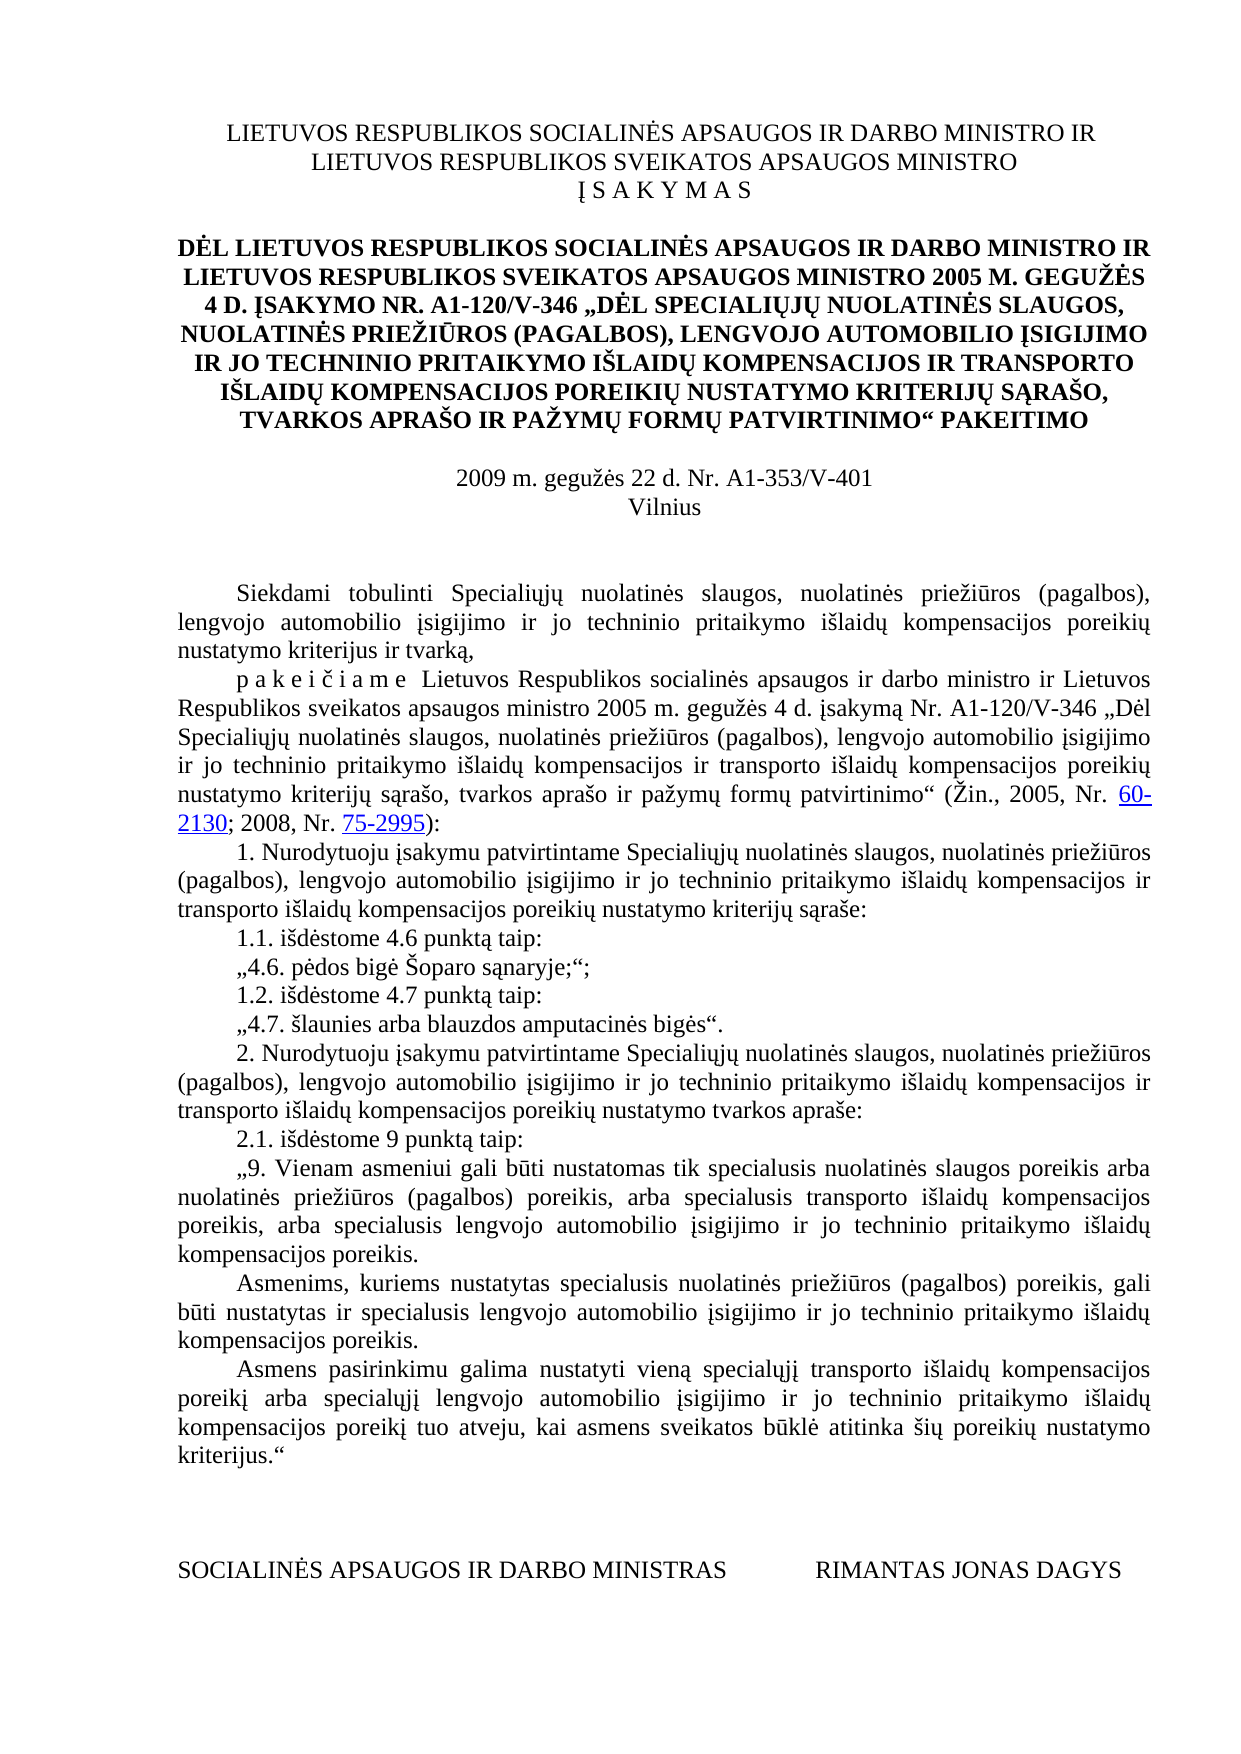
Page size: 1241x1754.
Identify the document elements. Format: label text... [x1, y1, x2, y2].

text DĖL LIETUVOS RESPUBLIKOS SOCIALINĖS APSAUGOS IR DARBO MINISTRO IR LIETUVOS RESPUBLIKOS SVEIKATOS APSAUGOS MINISTRO 2005 M. GEGUŽĖS 4 D. ĮSAKYMO NR. A1-120/V-346 „DĖL SPECIALIŲJŲ NUOLATINĖS SLAUGOS, NUOLATINĖS PRIEŽIŪROS (PAGALBOS), LENGVOJO AUTOMOBILIO ĮSIGIJIMO IR JO TECHNINIO PRITAIKYMO IŠLAIDŲ KOMPENSACIJOS IR TRANSPORTO IŠLAIDŲ KOMPENSACIJOS POREIKIŲ NUSTATYMO KRITERIJŲ SĄRAŠO, TVARKOS APRAŠO IR PAŽYMŲ FORMŲ PATVIRTINIMO“ PAKEITIMO [177, 233, 1152, 434]
text 1. Nurodytuoju įsakymu patvirtintame Specialiųjų nuolatinės slaugos, nuolatinės priežiūros (pagalbos), lengvojo automobilio įsigijimo ir jo techninio pritaikymo išlaidų kompensacijos ir transporto išlaidų kompensacijos poreikių nustatymo kriterijų sąraše: [177, 837, 1152, 923]
text „4.7. šlaunies arba blauzdos amputacinės bigės“. [177, 1009, 1152, 1038]
text ĮSAKYMAS [177, 176, 1152, 204]
text 1.1. išdėstome 4.6 punktą taip: [177, 923, 1152, 952]
text SOCIALINĖS APSAUGOS IR DARBO MINISTRAS RIMANTAS JONAS DAGYS [177, 1556, 1152, 1584]
text 1.2. išdėstome 4.7 punktą taip: [177, 981, 1152, 1009]
text pakeičiame Lietuvos Respublikos socialinės apsaugos ir darbo ministro ir Lietuvos Respublikos sveikatos apsaugos ministro 2005 m. gegužės 4 d. įsakymą Nr. A1-120/V-346 „Dėl Specialiųjų nuolatinės slaugos, nuolatinės priežiūros (pagalbos), lengvojo automobilio įsigijimo ir jo techninio pritaikymo išlaidų kompensacijos ir transporto išlaidų kompensacijos poreikių nustatymo kriterijų sąrašo, tvarkos aprašo ir pažymų formų patvirtinimo“ (Žin., 2005, Nr. 60-2130; 2008, Nr. 75-2995): [177, 664, 1152, 837]
text LIETUVOS RESPUBLIKOS SVEIKATOS APSAUGOS MINISTRO [177, 147, 1152, 176]
text Asmenims, kuriems nustatytas specialusis nuolatinės priežiūros (pagalbos) poreikis, gali būti nustatytas ir specialusis lengvojo automobilio įsigijimo ir jo techninio pritaikymo išlaidų kompensacijos poreikis. [177, 1268, 1152, 1354]
text 2009 m. gegužės 22 d. Nr. A1-353/V-401 [177, 463, 1152, 492]
text 2. Nurodytuoju įsakymu patvirtintame Specialiųjų nuolatinės slaugos, nuolatinės priežiūros (pagalbos), lengvojo automobilio įsigijimo ir jo techninio pritaikymo išlaidų kompensacijos ir transporto išlaidų kompensacijos poreikių nustatymo tvarkos apraše: [177, 1038, 1152, 1124]
text „4.6. pėdos bigė Šoparo sąnaryje;“; [177, 952, 1152, 981]
text „9. Vienam asmeniui gali būti nustatomas tik specialusis nuolatinės slaugos poreikis arba nuolatinės priežiūros (pagalbos) poreikis, arba specialusis transporto išlaidų kompensacijos poreikis, arba specialusis lengvojo automobilio įsigijimo ir jo techninio pritaikymo išlaidų kompensacijos poreikis. [177, 1153, 1152, 1268]
text Asmens pasirinkimu galima nustatyti vieną specialųjį transporto išlaidų kompensacijos poreikį arba specialųjį lengvojo automobilio įsigijimo ir jo techninio pritaikymo išlaidų kompensacijos poreikį tuo atveju, kai asmens sveikatos būklė atitinka šių poreikių nustatymo kriterijus.“ [177, 1354, 1152, 1469]
text Siekdami tobulinti Specialiųjų nuolatinės slaugos, nuolatinės priežiūros (pagalbos), lengvojo automobilio įsigijimo ir jo techninio pritaikymo išlaidų kompensacijos poreikių nustatymo kriterijus ir tvarką, [177, 578, 1152, 664]
text 2.1. išdėstome 9 punktą taip: [177, 1124, 1152, 1153]
text LIETUVOS RESPUBLIKOS SOCIALINĖS APSAUGOS IR DARBO MINISTRO IR [177, 118, 1152, 147]
text Vilnius [177, 492, 1152, 521]
